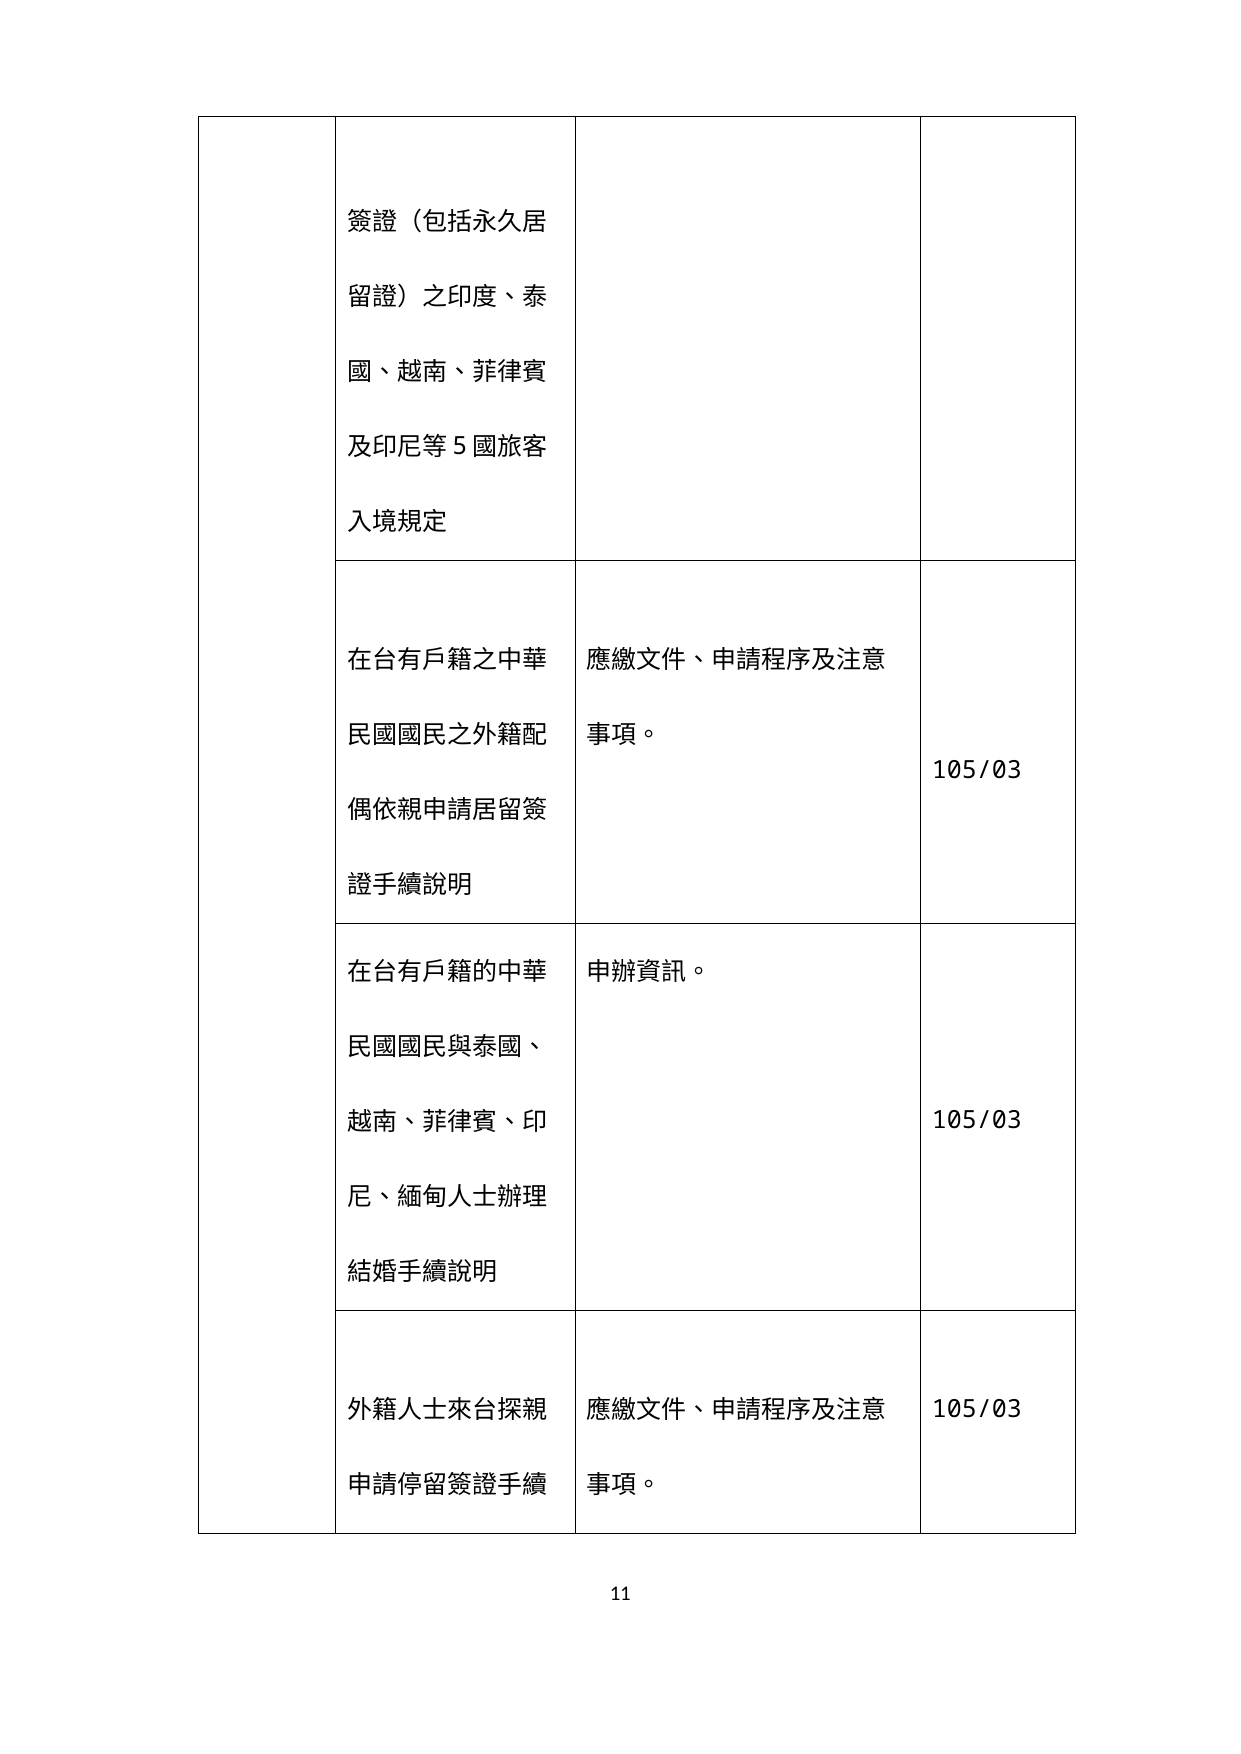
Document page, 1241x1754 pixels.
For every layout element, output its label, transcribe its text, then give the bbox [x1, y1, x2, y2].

table_cell 105/03 [921, 1311, 1075, 1533]
table_cell 應繳文件、申請程序及注意事項。 [576, 1311, 920, 1533]
table_cell 申辦資訊。 [576, 924, 920, 1310]
table_cell 105/03 [921, 561, 1075, 922]
table_cell 簽證（包括永久居留證）之印度、泰國、越南、菲律賓及印尼等5國旅客入境規定 [336, 117, 575, 560]
table_cell 在台有戶籍的中華民國國民與泰國、越南、菲律賓、印尼、緬甸人士辦理結婚手續說明 [336, 924, 575, 1310]
table_cell [921, 117, 1075, 560]
table_cell 應繳文件、申請程序及注意事項。 [576, 561, 920, 922]
table_cell 在台有戶籍之中華民國國民之外籍配偶依親申請居留簽證手續說明 [336, 561, 575, 922]
table_cell 外籍人士來台探親申請停留簽證手續 [336, 1311, 575, 1533]
table_cell 105/03 [921, 924, 1075, 1310]
table_cell [199, 117, 335, 1533]
table_cell [576, 117, 920, 560]
